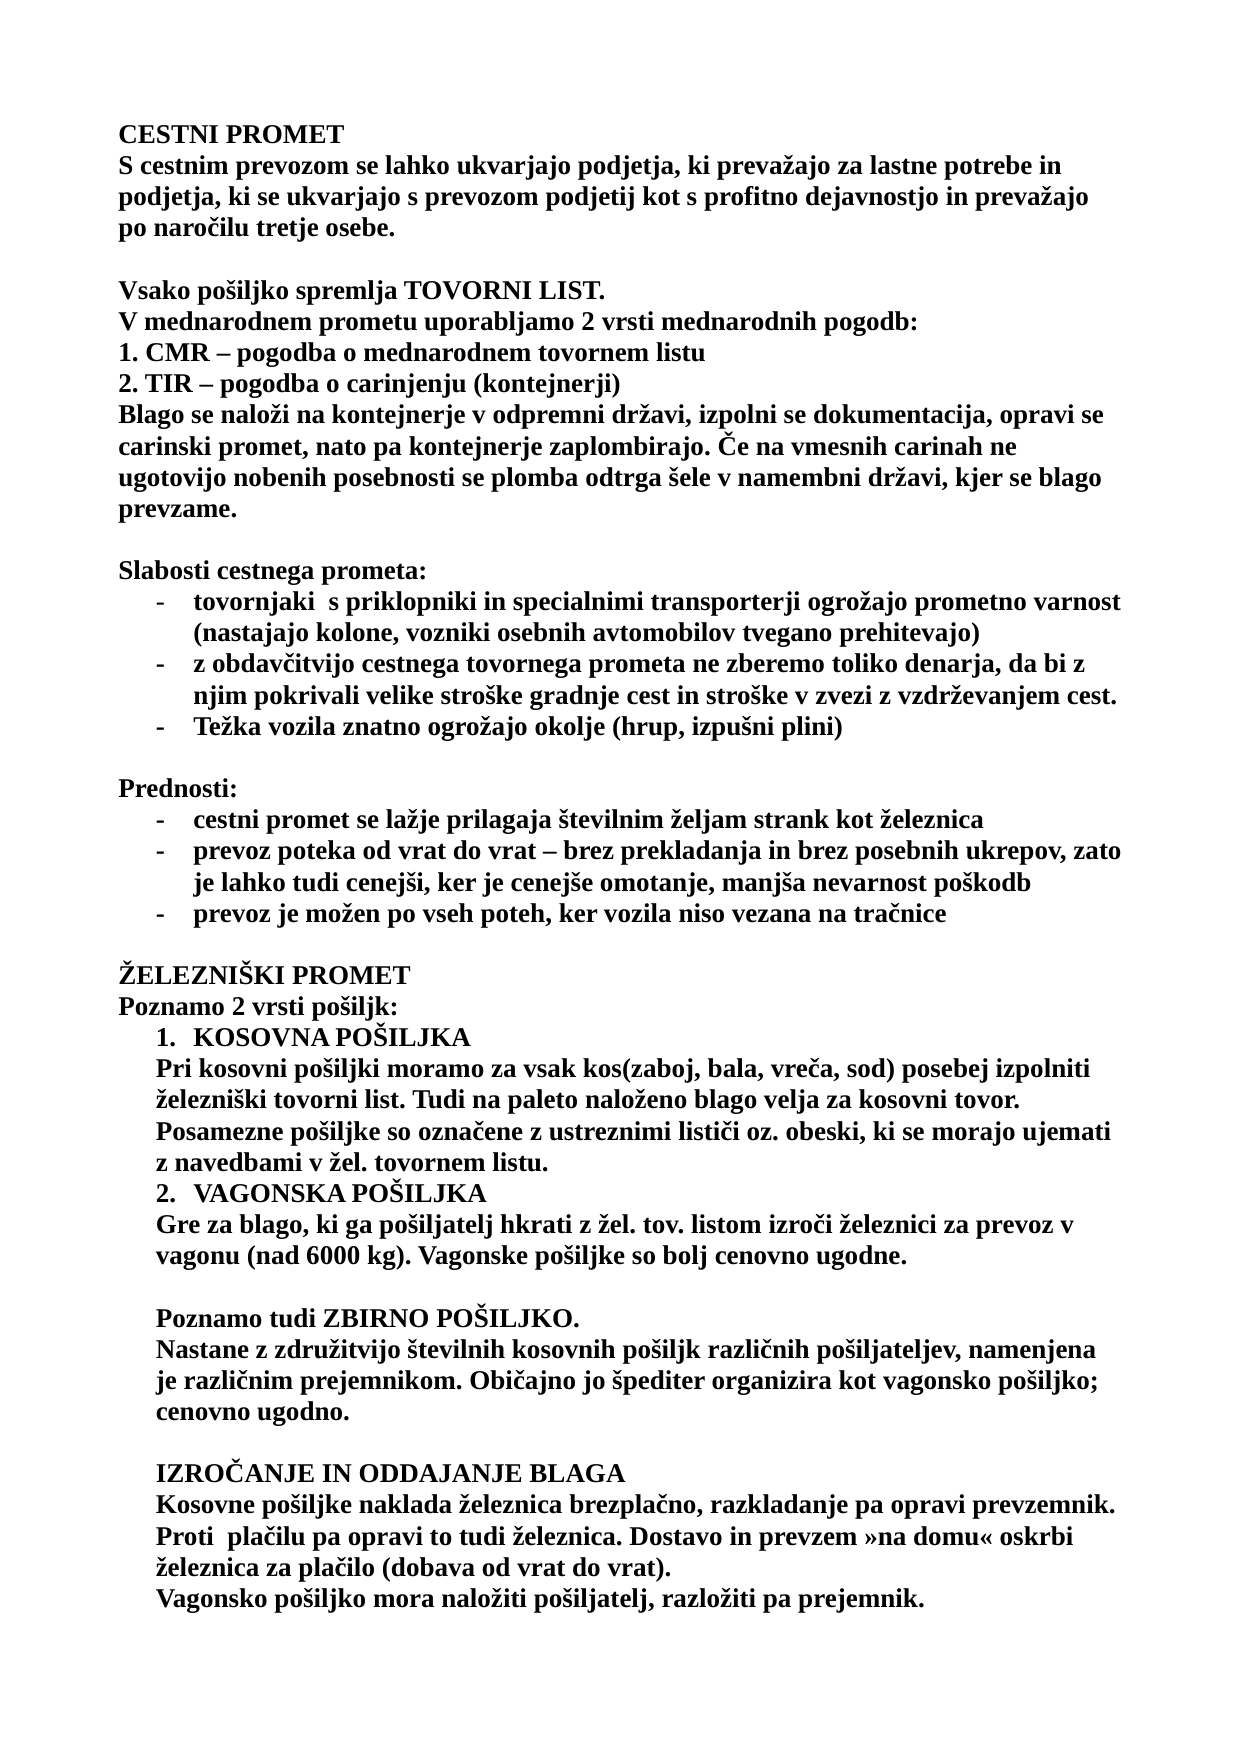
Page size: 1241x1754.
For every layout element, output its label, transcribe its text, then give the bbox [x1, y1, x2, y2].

text V mednarodnem prometu uporabljamo 2 vrsti mednarodnih pogodb: [118, 305, 1122, 336]
list tovornjaki s priklopniki in specialnimi transporterji ogrožajo prometno varnost (nastajajo kolone, vozniki osebnih avtomobilov tvegano prehitevajo) [156, 585, 1122, 648]
text ŽELEZNIŠKI PROMET [118, 959, 1122, 990]
list VAGONSKA POŠILJKA [156, 1177, 1122, 1208]
text 1. CMR – pogodba o mednarodnem tovornem listu [118, 336, 1122, 367]
text IZROČANJE IN ODDAJANJE BLAGA [156, 1457, 1122, 1488]
text Poznamo tudi ZBIRNO POŠILJKO. [156, 1302, 1122, 1333]
text Prednosti: [118, 772, 1122, 803]
list prevoz poteka od vrat do vrat – brez prekladanja in brez posebnih ukrepov, zato je lahko tudi cenejši, ker je cenejše omotanje, manjša nevarnost poškodb [156, 834, 1122, 897]
text Nastane z združitvijo številnih kosovnih pošiljk različnih pošiljateljev, namenjena je različnim prejemnikom. Običajno jo špediter organizira kot vagonsko pošiljko; cenovno ugodno. [156, 1333, 1122, 1426]
text Kosovne pošiljke naklada železnica brezplačno, razkladanje pa opravi prevzemnik. Proti plačilu pa opravi to tudi železnica. Dostavo in prevzem »na domu« oskrbi železnica za plačilo (dobava od vrat do vrat). [156, 1488, 1122, 1582]
list KOSOVNA POŠILJKA [156, 1021, 1122, 1052]
text Vagonsko pošiljko mora naložiti pošiljatelj, razložiti pa prejemnik. [156, 1582, 1122, 1613]
text Gre za blago, ki ga pošiljatelj hkrati z žel. tov. listom izroči železnici za prevoz v vagonu (nad 6000 kg). Vagonske pošiljke so bolj cenovno ugodne. [156, 1208, 1122, 1271]
list Težka vozila znatno ogrožajo okolje (hrup, izpušni plini) [156, 710, 1122, 741]
text Vsako pošiljko spremlja TOVORNI LIST. [118, 274, 1122, 305]
list cestni promet se lažje prilagaja številnim željam strank kot železnica [156, 803, 1122, 834]
text CESTNI PROMET [118, 118, 1122, 149]
text Blago se naloži na kontejnerje v odpremni državi, izpolni se dokumentacija, opravi se carinski promet, nato pa kontejnerje zaplombirajo. Če na vmesnih carinah ne ugotovijo nobenih posebnosti se plomba odtrga šele v namembni državi, kjer se blago prevzame. [118, 398, 1122, 523]
text Slabosti cestnega prometa: [118, 554, 1122, 585]
list prevoz je možen po vseh poteh, ker vozila niso vezana na tračnice [156, 897, 1122, 928]
text Pri kosovni pošiljki moramo za vsak kos(zaboj, bala, vreča, sod) posebej izpolniti železniški tovorni list. Tudi na paleto naloženo blago velja za kosovni tovor. Posamezne pošiljke so označene z ustreznimi lističi oz. obeski, ki se morajo ujemati z navedbami v žel. tovornem listu. [156, 1052, 1122, 1177]
text S cestnim prevozom se lahko ukvarjajo podjetja, ki prevažajo za lastne potrebe in podjetja, ki se ukvarjajo s prevozom podjetij kot s profitno dejavnostjo in prevažajo po naročilu tretje osebe. [118, 149, 1122, 243]
text Poznamo 2 vrsti pošiljk: [118, 990, 1122, 1021]
text 2. TIR – pogodba o carinjenju (kontejnerji) [118, 367, 1122, 398]
list z obdavčitvijo cestnega tovornega prometa ne zberemo toliko denarja, da bi z njim pokrivali velike stroške gradnje cest in stroške v zvezi z vzdrževanjem cest. [156, 648, 1122, 710]
